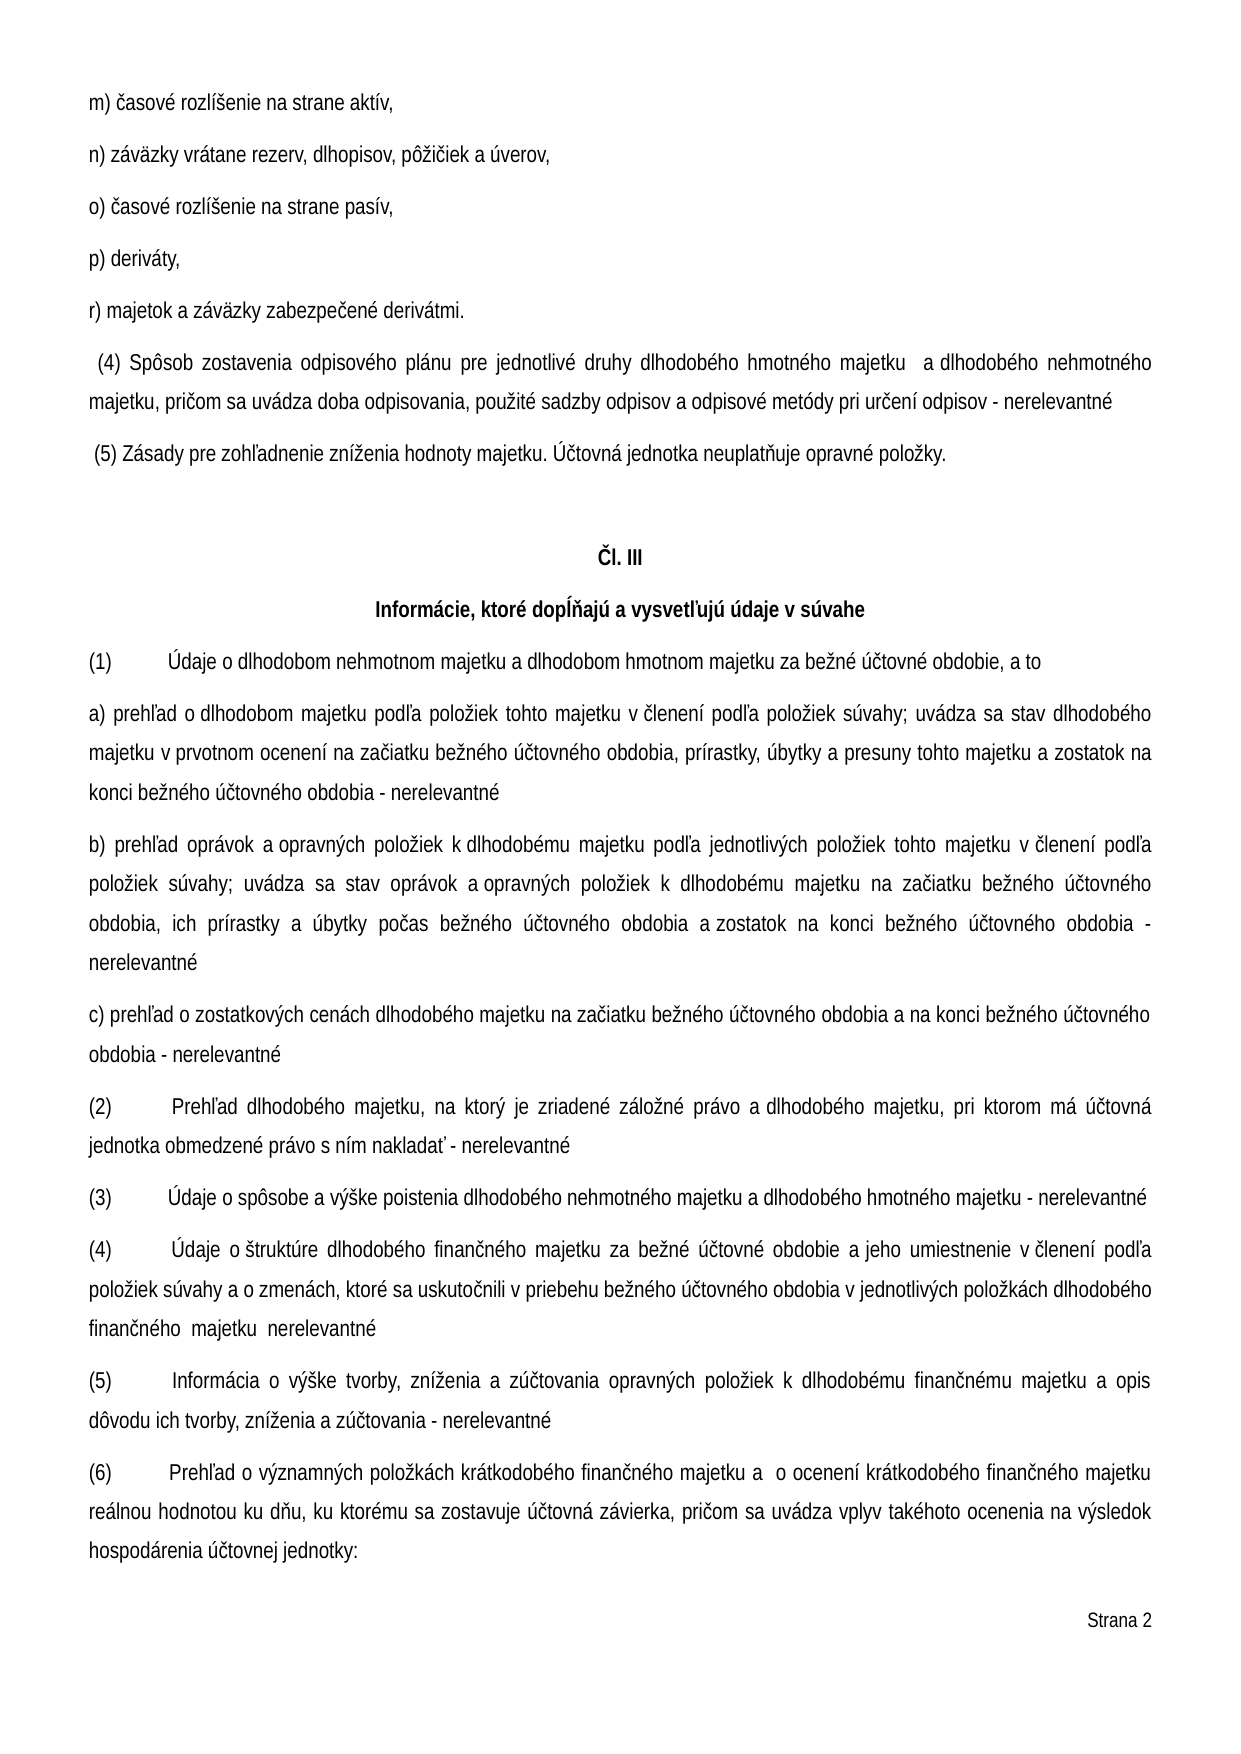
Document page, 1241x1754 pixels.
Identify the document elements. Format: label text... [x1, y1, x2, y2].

list Údaje o dlhodobom nehmotnom majetku a dlhodobom hmotnom majetku za bežné účtovné obdobie, a to [89, 648, 1152, 674]
text (5) Zásady pre zohľadnenie zníženia hodnoty majetku. Účtovná jednotka neuplatňuje opravné položky. [89, 440, 1152, 466]
text a) prehľad o dlhodobom majetku podľa položiek tohto majetku v členení podľa položiek súvahy; uvádza sa stav dlhodobého majetku v prvotnom ocenení na začiatku bežného účtovného obdobia, prírastky, úbytky a presuny tohto majetku a zostatok na konci bežného účtovného obdobia - nerelevantné [89, 700, 1152, 805]
text b) prehľad oprávok a opravných položiek k dlhodobému majetku podľa jednotlivých položiek tohto majetku v členení podľa položiek súvahy; uvádza sa stav oprávok a opravných položiek k dlhodobému majetku na začiatku bežného účtovného obdobia, ich prírastky a úbytky počas bežného účtovného obdobia a zostatok na konci bežného účtovného obdobia - nerelevantné [89, 831, 1152, 976]
list Údaje o spôsobe a výške poistenia dlhodobého nehmotného majetku a dlhodobého hmotného majetku - nerelevantné [89, 1184, 1152, 1211]
text o) časové rozlíšenie na strane pasív, [89, 193, 1152, 219]
subtitle Čl. III [89, 544, 1152, 570]
text p) deriváty, [89, 244, 1152, 271]
subtitle Informácie, ktoré dopĺňajú a vysvetľujú údaje v súvahe [89, 596, 1152, 622]
text n) záväzky vrátane rezerv, dlhopisov, pôžičiek a úverov, [89, 141, 1152, 167]
text m) časové rozlíšenie na strane aktív, [89, 89, 1152, 115]
text (4) Spôsob zostavenia odpisového plánu pre jednotlivé druhy dlhodobého hmotného majetku a dlhodobého nehmotného majetku, pričom sa uvádza doba odpisovania, použité sadzby odpisov a odpisové metódy pri určení odpisov - nerelevantné [89, 348, 1152, 414]
text c) prehľad o zostatkových cenách dlhodobého majetku na začiatku bežného účtovného obdobia a na konci bežného účtovného obdobia - nerelevantné [89, 1001, 1152, 1067]
list Údaje o štruktúre dlhodobého finančného majetku za bežné účtovné obdobie a jeho umiestnenie v členení podľa položiek súvahy a o zmenách, ktoré sa uskutočnili v priebehu bežného účtovného obdobia v jednotlivých položkách dlhodobého finančného majetku nerelevantné [89, 1236, 1152, 1341]
list Prehľad dlhodobého majetku, na ktorý je zriadené záložné právo a dlhodobého majetku, pri ktorom má účtovná jednotka obmedzené právo s ním nakladať - nerelevantné [89, 1093, 1152, 1158]
list Informácia o výške tvorby, zníženia a zúčtovania opravných položiek k dlhodobému finančnému majetku a opis dôvodu ich tvorby, zníženia a zúčtovania - nerelevantné [89, 1367, 1152, 1433]
list Prehľad o významných položkách krátkodobého finančného majetku a o ocenení krátkodobého finančného majetku reálnou hodnotou ku dňu, ku ktorému sa zostavuje účtovná závierka, pričom sa uvádza vplyv takéhoto ocenenia na výsledok hospodárenia účtovnej jednotky: [89, 1458, 1152, 1564]
text r) majetok a záväzky zabezpečené derivátmi. [89, 297, 1152, 323]
